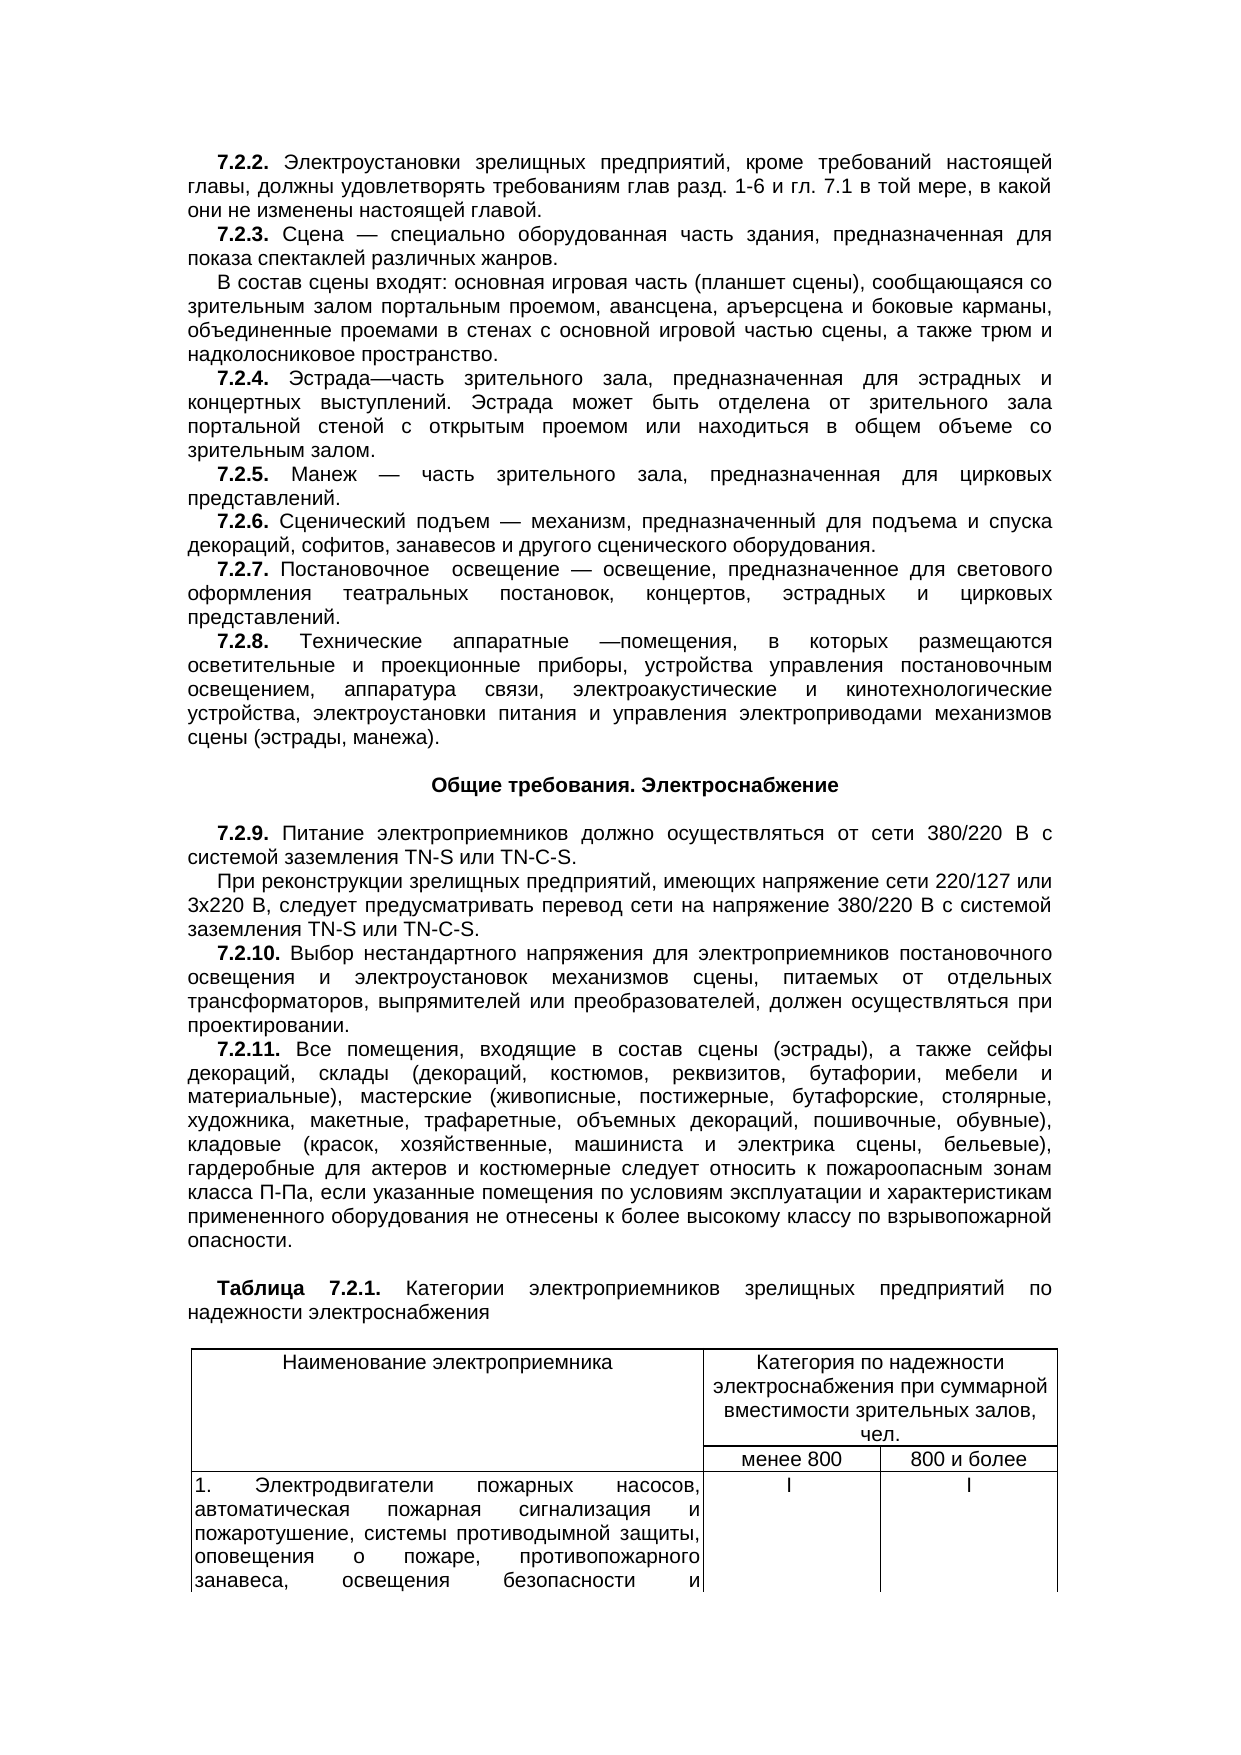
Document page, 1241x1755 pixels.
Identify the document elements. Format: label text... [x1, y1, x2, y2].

table_header Наименование электроприемника [192, 1350, 703, 1445]
text Таблица 7.2.1. Категории электроприемников зрелищных предприятий по надежности электроснабжения [187, 1276, 1053, 1324]
table_header Категория по надежности электроснабжения при суммарной вместимости зрительных залов, чел. [704, 1350, 1057, 1445]
table_cell I [704, 1472, 880, 1592]
text 7.2.4. Эстрада—часть зрительного зала, предназначенная для эстрадных и концертных выступлений. Эстрада может быть отделена от зрительного зала портальной стеной с открытым проемом или находиться в общем объеме со зрительным залом. [187, 366, 1053, 461]
text 7.2.2. Электроустановки зрелищных предприятий, кроме требований настоящей главы, должны удовлетворять требованиям глав разд. 1-6 и гл. 7.1 в той мере, в какой они не изменены настоящей главой. [187, 150, 1053, 222]
table_cell 800 и более [881, 1447, 1057, 1471]
text 7.2.9. Питание электроприемников должно осуществляться от сети 380/220 В с системой заземления ТN-S или ТN-С-S. [187, 821, 1053, 869]
table_cell менее 800 [704, 1447, 880, 1471]
text 7.2.6. Сценический подъем — механизм, предназначенный для подъема и спуска декораций, софитов, занавесов и другого сценического оборудования. [187, 509, 1053, 557]
text 7.2.3. Сцена — специально оборудованная часть здания, предназначенная для показа спектаклей различных жанров. [187, 222, 1053, 270]
table_cell [192, 1445, 703, 1471]
table_cell I [881, 1472, 1057, 1592]
text 7.2.7. Постановочное освещение — освещение, предназначенное для светового оформления театральных постановок, концертов, эстрадных и цирковых представлений. [187, 557, 1053, 629]
table_cell 1. Электродвигатели пожарных насосов, автоматическая пожарная сигнализация и пожаротушение, системы противодымной защиты, оповещения о пожаре, противопожарного занавеса, освещения безопасности и [192, 1472, 703, 1592]
text Общие требования. Электроснабжение [187, 773, 1053, 797]
text 7.2.10. Выбор нестандартного напряжения для электроприемников постановочного освещения и электроустановок механизмов сцены, питаемых от отдельных трансформаторов, выпрямителей или преобразователей, должен осуществляться при проектировании. [187, 941, 1053, 1036]
text 7.2.8. Технические аппаратные —помещения, в которых размещаются осветительные и проекционные приборы, устройства управления постановочным освещением, аппаратура связи, электроакустические и кинотехнологические устройства, электроустановки питания и управления электроприводами механизмов сцены (эстрады, манежа). [187, 629, 1053, 749]
text При реконструкции зрелищных предприятий, имеющих напряжение сети 220/127 или 3х220 В, следует предусматривать перевод сети на напряжение 380/220 В с системой заземления ТN-S или ТN-С-S. [187, 869, 1053, 941]
text В состав сцены входят: основная игровая часть (планшет сцены), сообщающаяся со зрительным залом портальным проемом, авансцена, аръерсцена и боковые карманы, объединенные проемами в стенах с основной игровой частью сцены, а также трюм и надколосниковое пространство. [187, 270, 1053, 366]
text 7.2.5. Манеж — часть зрительного зала, предназначенная для цирковых представлений. [187, 461, 1053, 509]
text 7.2.11. Все помещения, входящие в состав сцены (эстрады), а также сейфы декораций, склады (декораций, костюмов, реквизитов, бутафории, мебели и материальные), мастерские (живописные, постижерные, бутафорские, столярные, художника, макетные, трафаретные, объемных декораций, пошивочные, обувные), кладовые (красок, хозяйственные, машиниста и электрика сцены, бельевые), гардеробные для актеров и костюмерные следует относить к пожароопасным зонам класса П-Па, если указанные помещения по условиям эксплуатации и характеристикам примененного оборудования не отнесены к более высокому классу по взрывопожарной опасности. [187, 1036, 1053, 1252]
